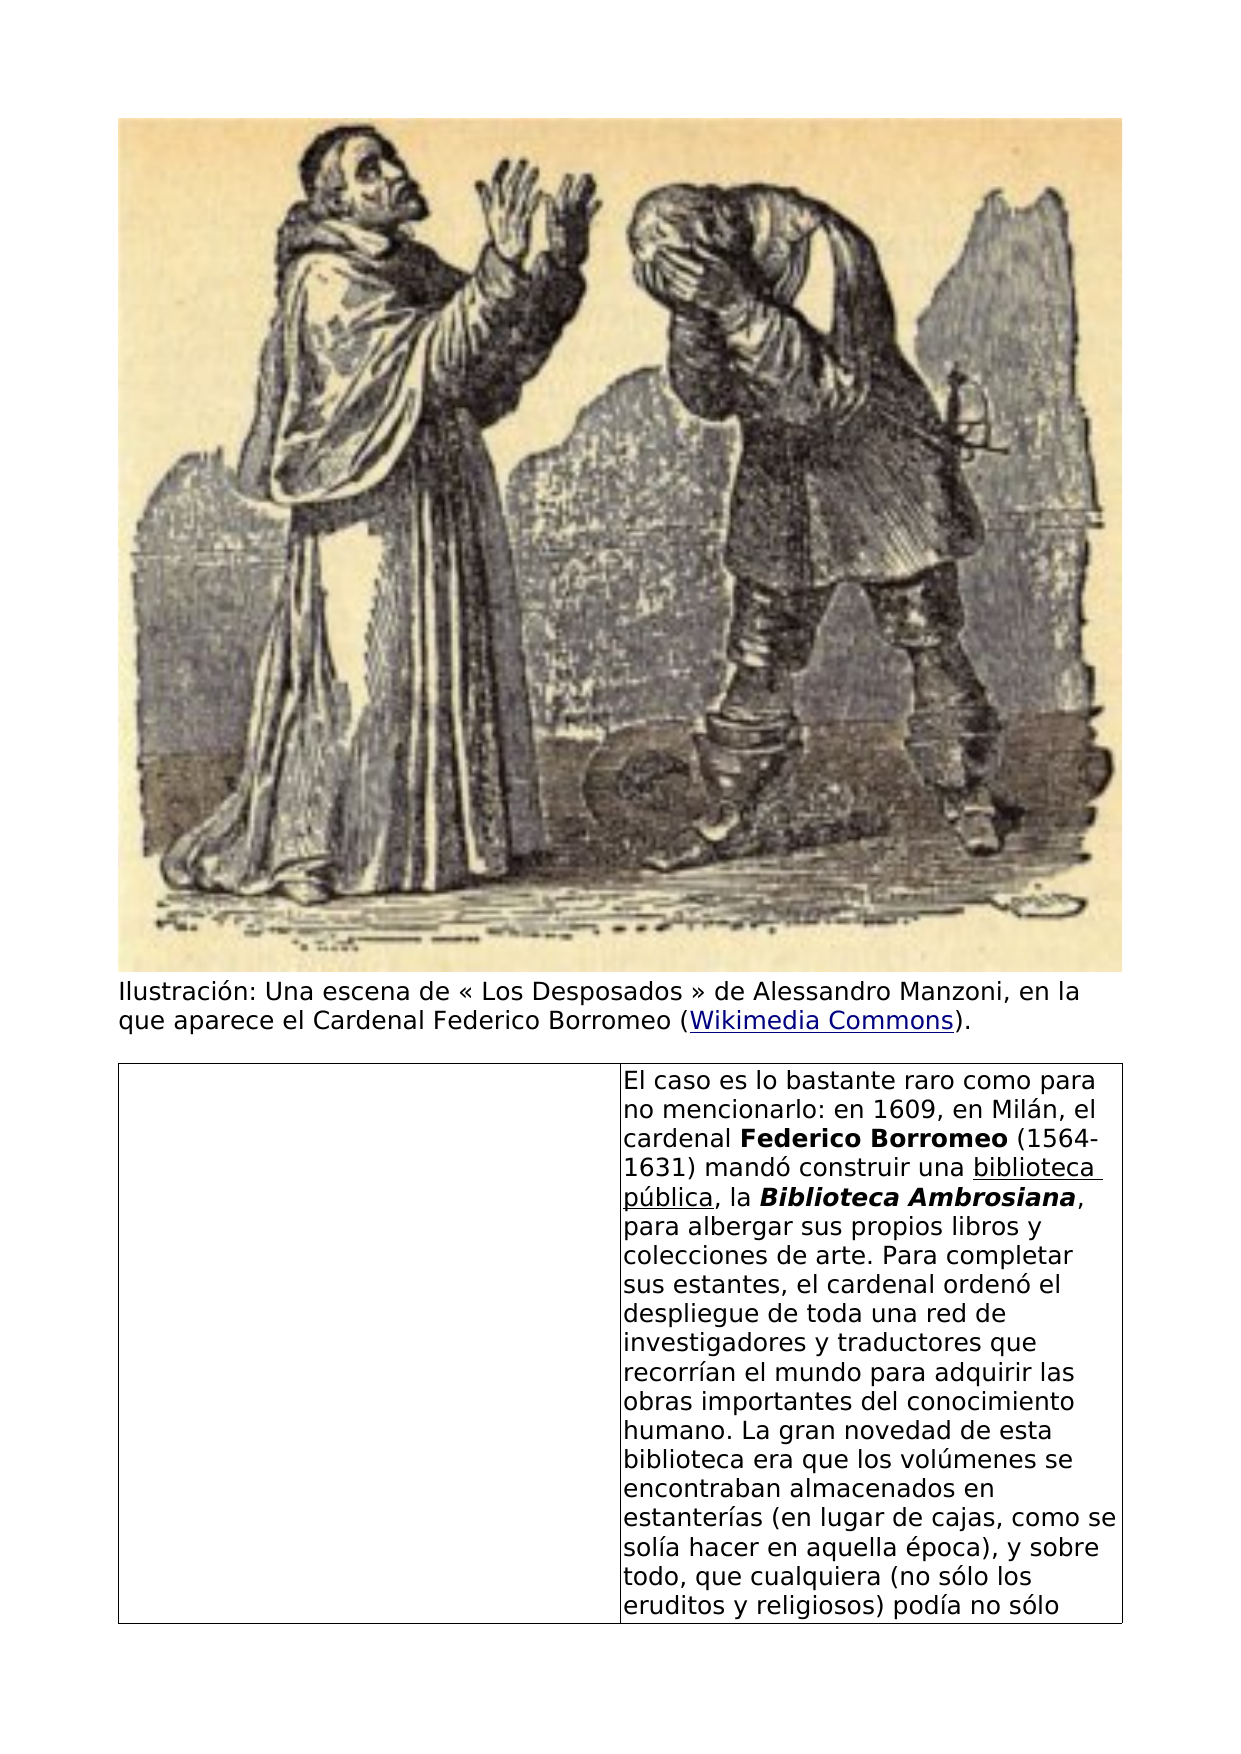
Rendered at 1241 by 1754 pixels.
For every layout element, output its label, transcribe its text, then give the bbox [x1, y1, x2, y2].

table_header [119, 1064, 620, 1623]
table_header El caso es lo bastante raro como para no mencionarlo: en 1609, en Milán, el cardenal Federico Borromeo (1564-1631) mandó construir una biblioteca pública, la Biblioteca Ambrosiana, para albergar sus propios libros y colecciones de arte. Para completar sus estantes, el cardenal ordenó el despliegue de toda una red de investigadores y traductores que recorrían el mundo para adquirir las obras importantes del conocimiento humano. La gran novedad de esta biblioteca era que los volúmenes se encontraban almacenados en estanterías (en lugar de cajas, como se solía hacer en aquella época), y sobre todo, que cualquiera (no sólo los eruditos y religiosos) podía no sólo [621, 1064, 1122, 1623]
picture [118, 118, 1123, 972]
text Ilustración: Una escena de « Los Desposados » de Alessandro Manzoni, en la que aparece el Cardenal Federico Borromeo (Wikimedia Commons). [118, 972, 1122, 1036]
